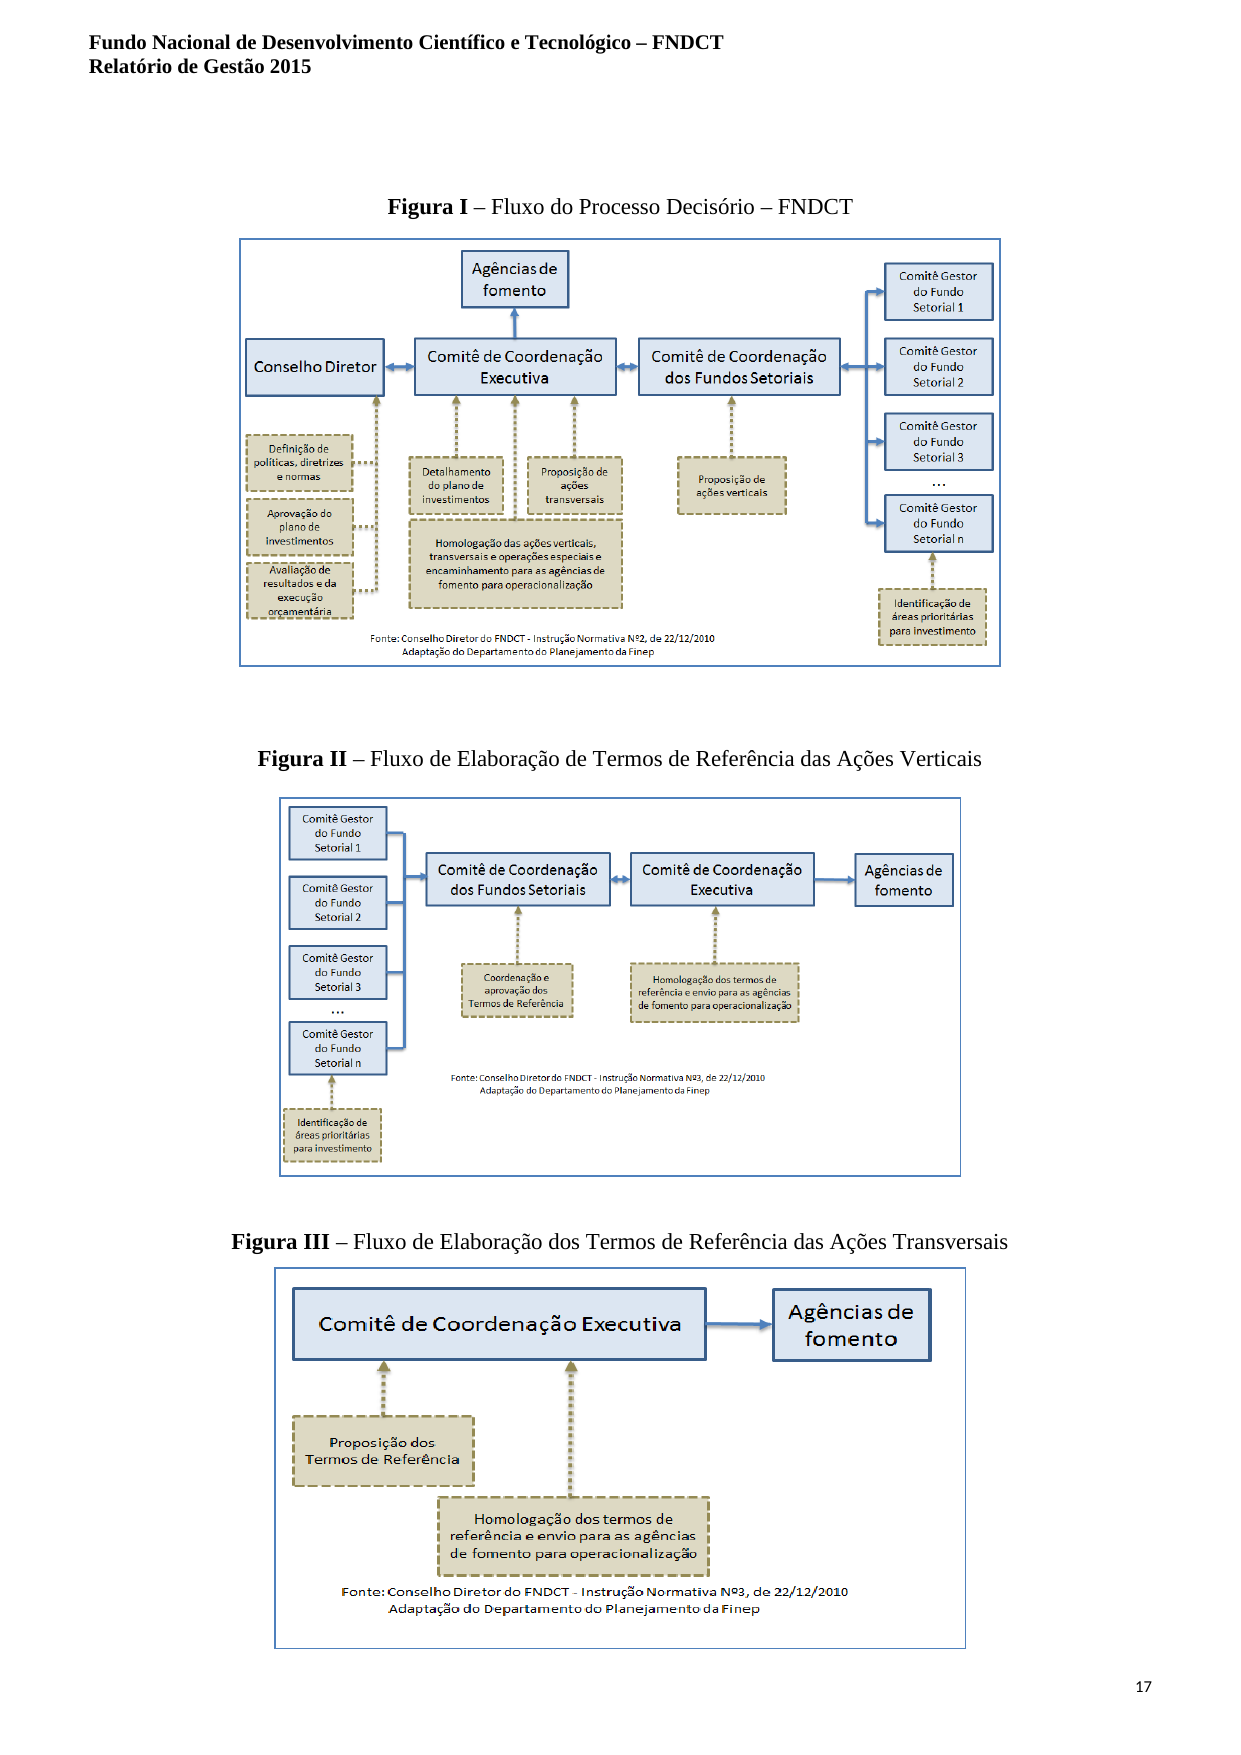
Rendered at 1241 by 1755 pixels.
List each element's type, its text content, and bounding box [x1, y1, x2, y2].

text Figura II – Fluxo de Elaboração de Termos de Referência das Ações Verticais [89, 745, 1152, 772]
text Figura I – Fluxo do Processo Decisório – FNDCT [89, 193, 1152, 219]
text Figura III – Fluxo de Elaboração dos Termos de Referência das Ações Transversais [89, 1228, 1152, 1255]
